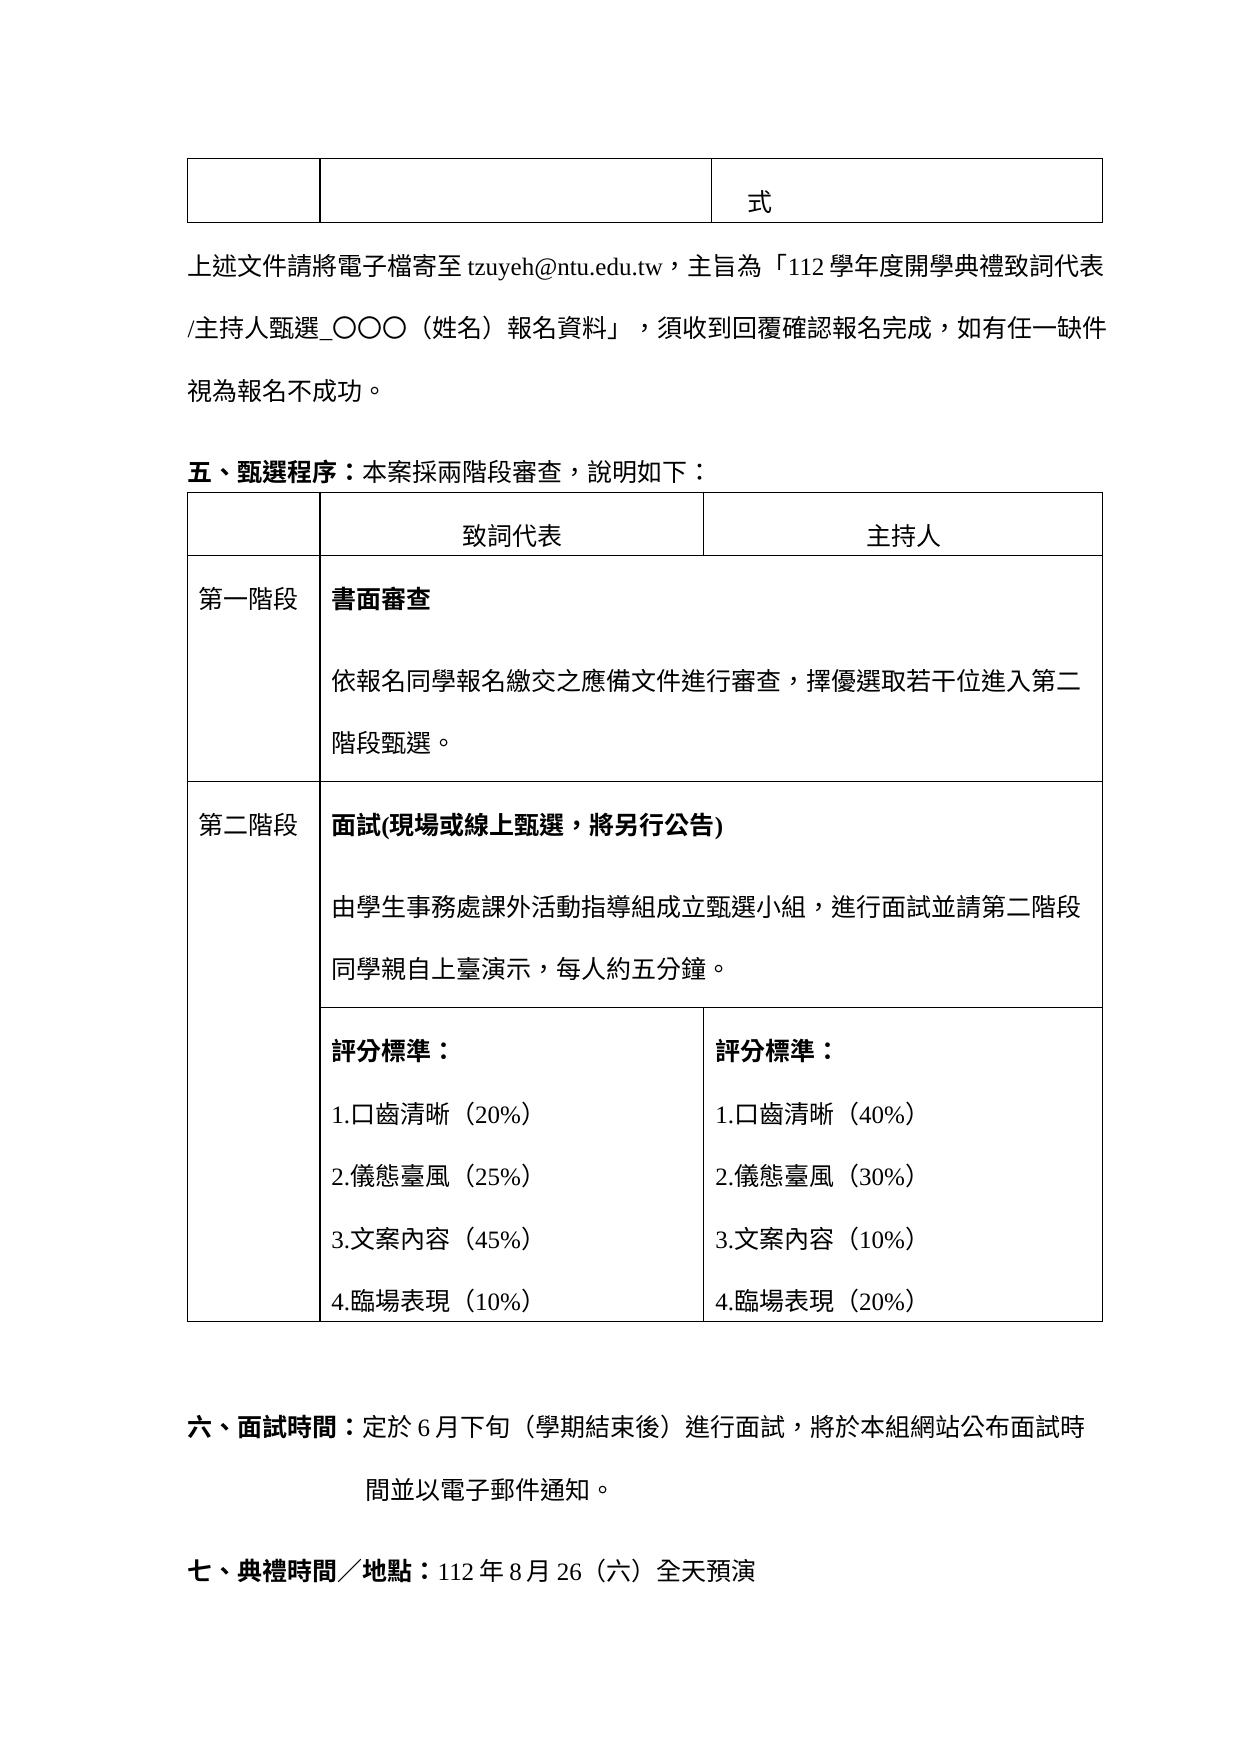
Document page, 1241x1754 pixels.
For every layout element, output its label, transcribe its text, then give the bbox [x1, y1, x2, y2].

text 五、甄選程序：本案採兩階段審查，說明如下： [187, 429, 1107, 492]
table_header 致詞代表 [321, 493, 703, 555]
table_cell [321, 159, 711, 222]
table_cell 書面審查 依報名同學報名繳交之應備文件進行審查，擇優選取若干位進入第二階段甄選。 [321, 556, 1102, 781]
table_cell 式 [712, 159, 1102, 222]
table_cell 評分標準： 1.口齒清晰（40%） 2.儀態臺風（30%） 3.文案內容（10%） 4.臨場表現（20%） [704, 1008, 1102, 1321]
table_cell 評分標準： 1.口齒清晰（20%） 2.儀態臺風（25%） 3.文案內容（45%） 4.臨場表現（10%） [321, 1008, 703, 1321]
text 七、典禮時間／地點：112年8月26（六）全天預演 112年8月27日（日）全天（上午總預演，下午正式活動），以上皆於本校綜合體育館三樓舉行，正／備取人員當天須全程配合典禮活動流程（含預演）。另典禮前會另行確認培訓與討論時間。 [187, 1528, 1107, 1591]
table_header [188, 493, 319, 555]
table_header 主持人 [704, 493, 1102, 555]
table_cell 第二階段 [188, 782, 319, 1321]
text 六、面試時間：定於6月下旬（學期結束後）進行面試，將於本組網站公布面試時間並以電子郵件通知。 [187, 1384, 1107, 1509]
table_cell 面試(現場或線上甄選，將另行公告) 由學生事務處課外活動指導組成立甄選小組，進行面試並請第二階段同學親自上臺演示，每人約五分鐘。 [321, 782, 1102, 1007]
table_cell [188, 159, 319, 222]
table_cell 第一階段 [188, 556, 319, 781]
text 上述文件請將電子檔寄至tzuyeh@ntu.edu.tw，主旨為「112學年度開學典禮致詞代表/主持人甄選_〇〇〇（姓名）報名資料」，須收到回覆確認報名完成，如有任一缺件視為報名不成功。 [187, 223, 1107, 410]
